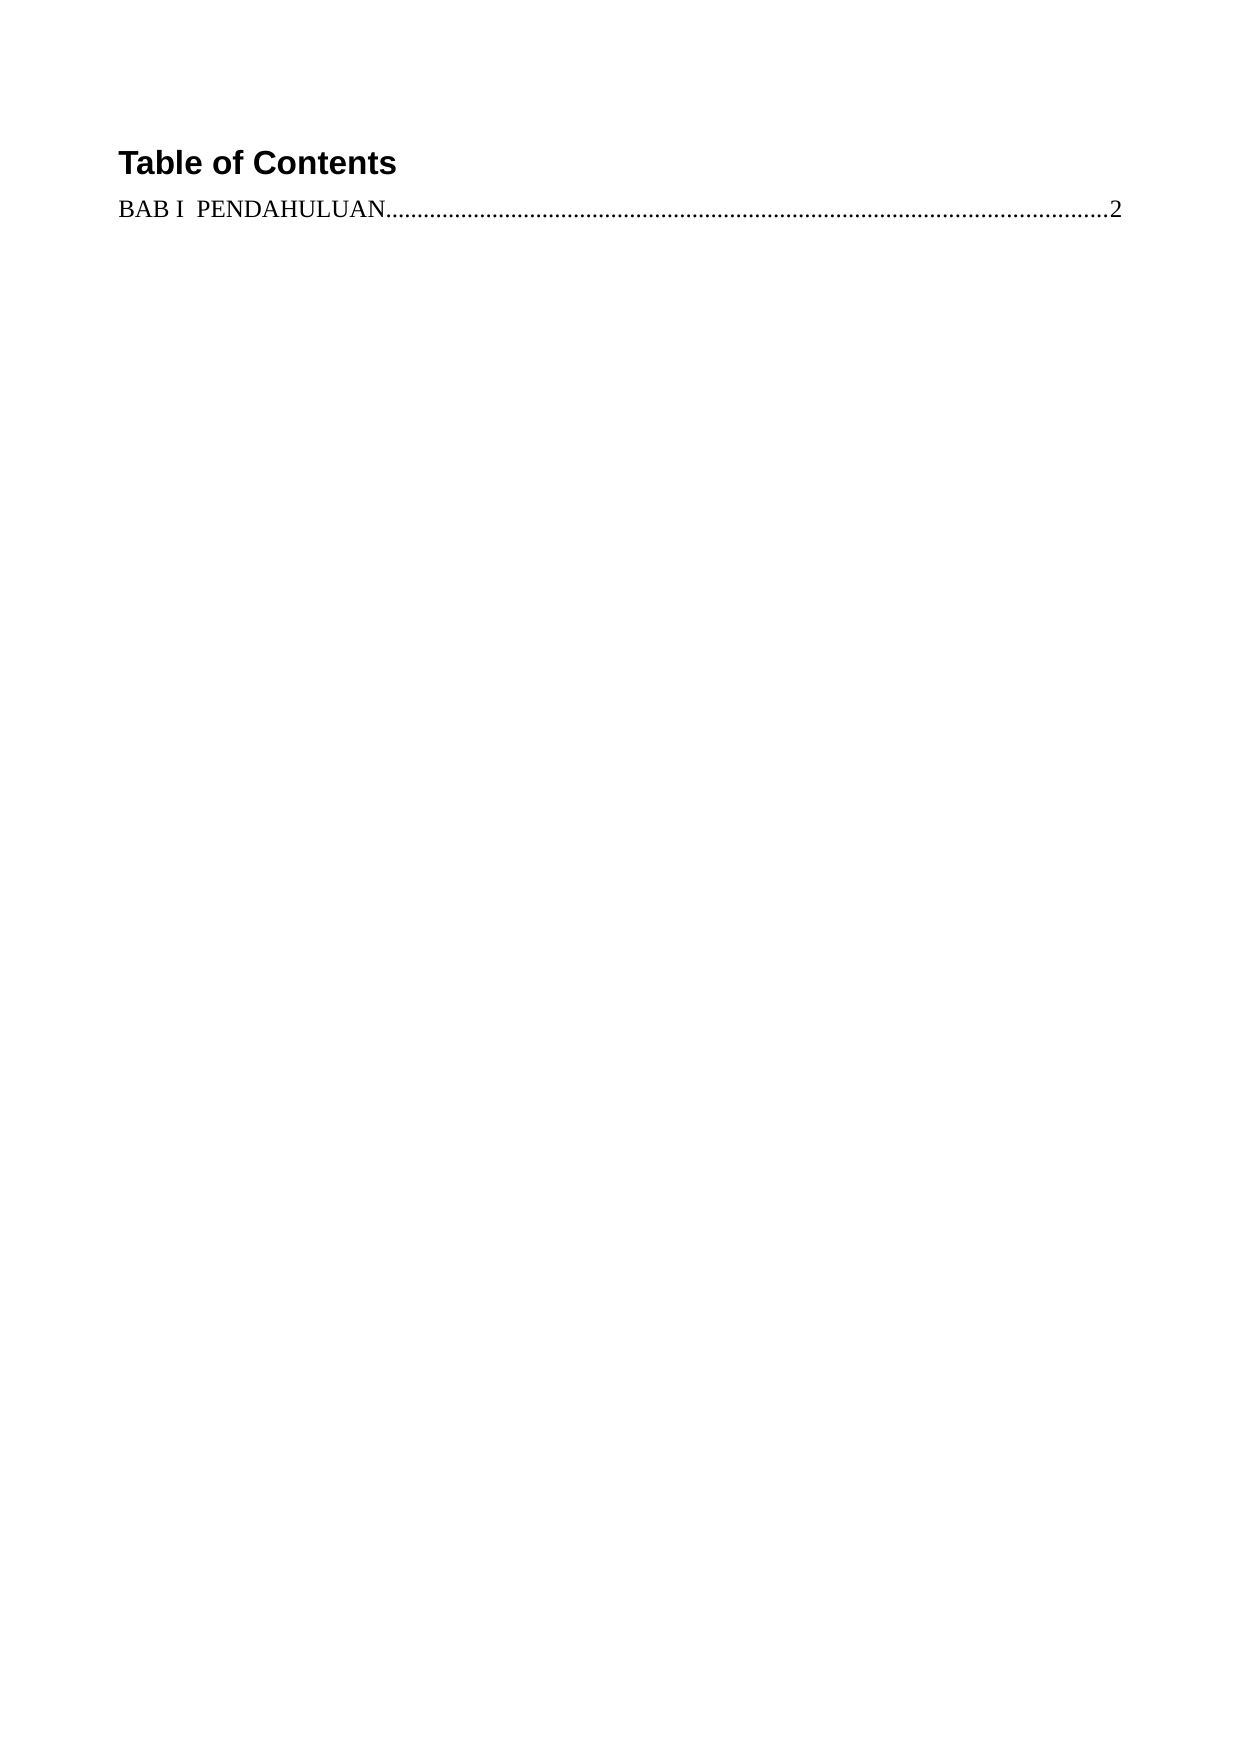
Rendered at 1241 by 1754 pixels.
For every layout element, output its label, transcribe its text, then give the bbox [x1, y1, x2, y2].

subtitle Table of Contents [118, 143, 1122, 182]
text BAB I PENDAHULUAN 2 [118, 194, 1122, 223]
